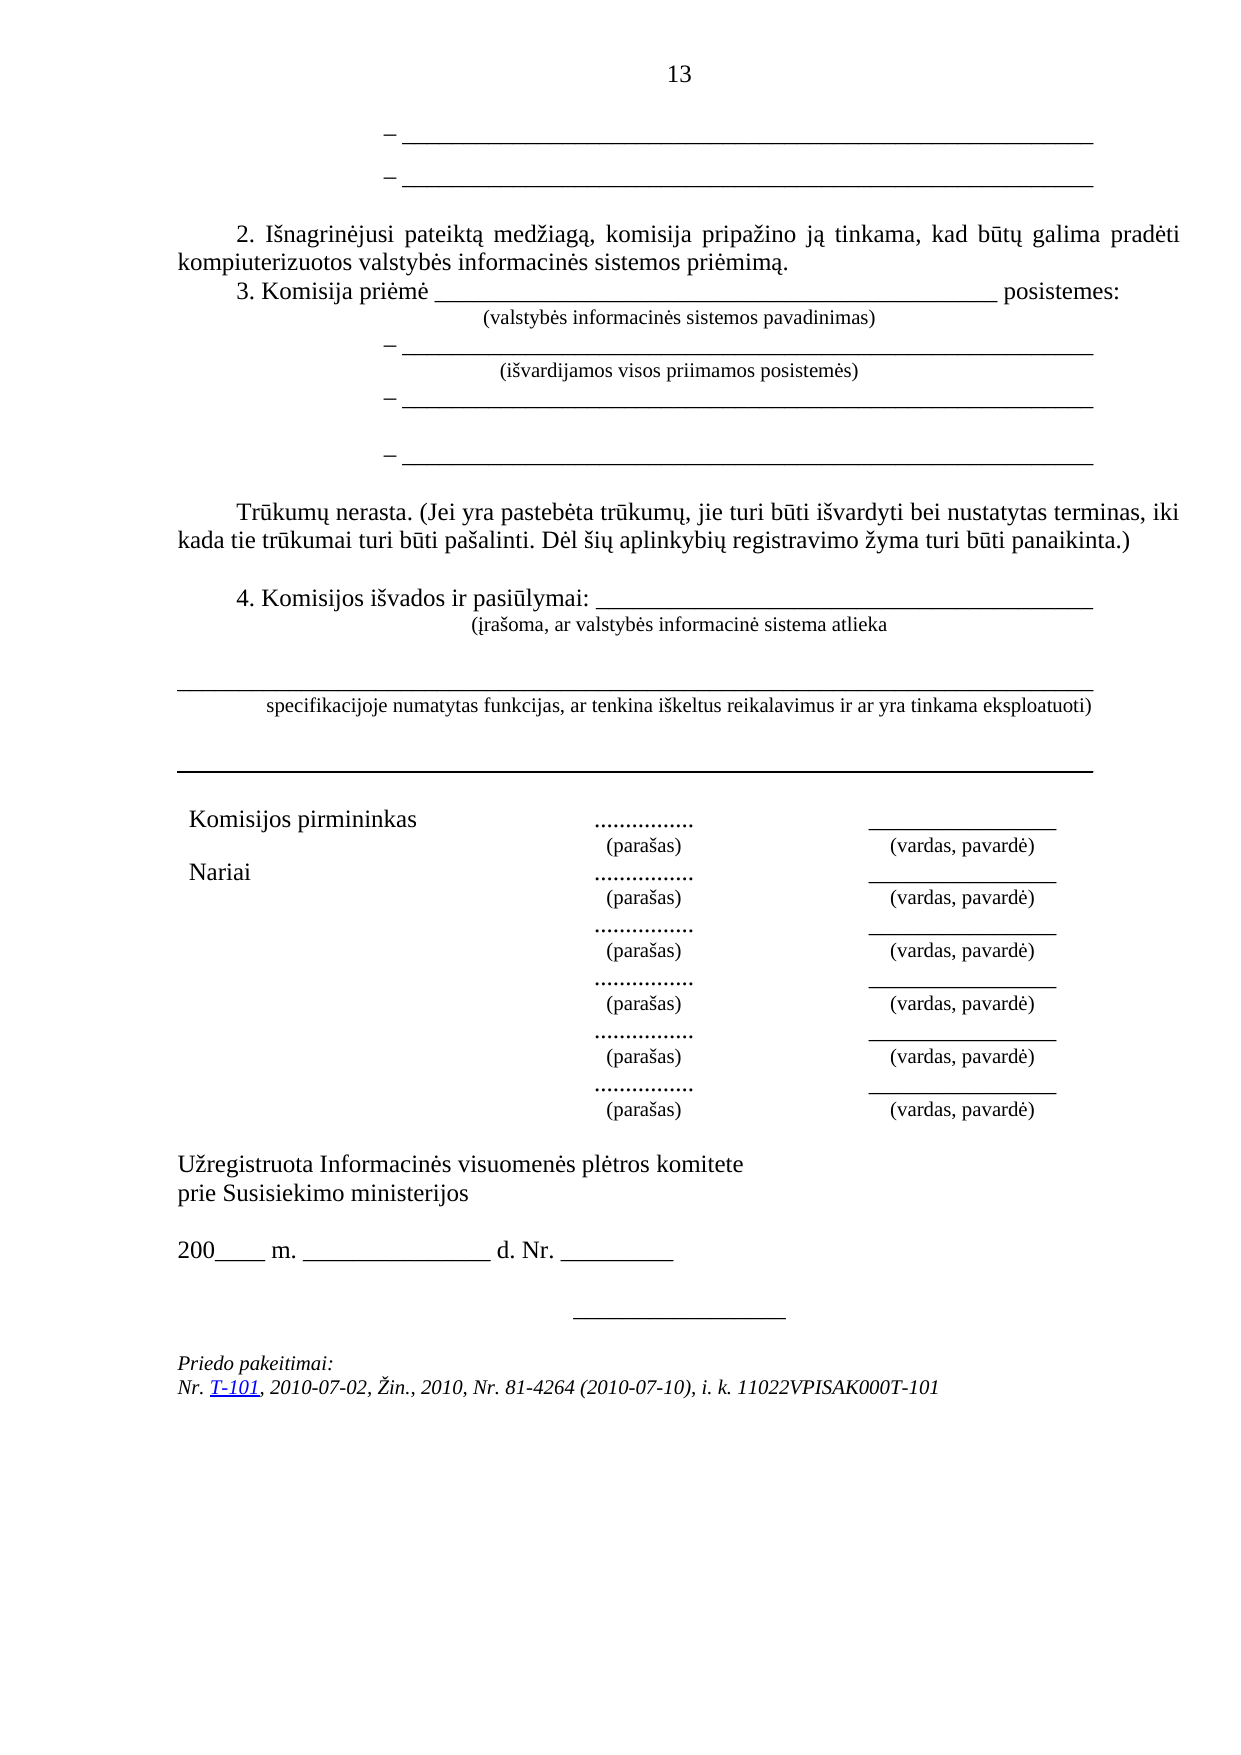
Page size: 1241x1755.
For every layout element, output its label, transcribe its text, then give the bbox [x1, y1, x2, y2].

text specifikacijoje numatytas funkcijas, ar tenkina iškeltus reikalavimus ir ar yra tinkama eksploatuoti) [177, 693, 1181, 717]
text prie Susisiekimo ministerijos [177, 1178, 1181, 1207]
text – [383, 382, 1181, 411]
table_cell Nariai [177, 857, 485, 1121]
text (išvardijamos visos priimamos posistemės) [177, 358, 1181, 382]
table_header ................ (parašas) [485, 804, 802, 857]
text – [383, 439, 1181, 468]
text Užregistruota Informacinės visuomenės plėtros komitete [177, 1149, 1181, 1178]
text _ [177, 665, 1181, 693]
text _ [177, 746, 1181, 775]
text (valstybės informacinės sistemos pavadinimas) [177, 305, 1181, 329]
text 200____ m. _______________ d. Nr. _________ [177, 1236, 1181, 1264]
text – [383, 118, 1181, 147]
table_cell _______________ (vardas, pavardė) _______________ (vardas, pavardė) _______________ (vardas, pavardė) _______________ (vardas, pavardė) _______________ (vardas, pavardė) [803, 857, 1122, 1121]
table_header Komisijos pirmininkas [177, 804, 485, 857]
text Nr. T-101, 2010-07-02, Žin., 2010, Nr. 81-4264 (2010-07-10), i. k. 11022VPISAK000T-101 [177, 1375, 1181, 1399]
text Trūkumų nerasta. (Jei yra pastebėta trūkumų, jie turi būti išvardyti bei nustatytas terminas, iki kada tie trūkumai turi būti pašalinti. Dėl šių aplinkybių registravimo žyma turi būti panaikinta.) [177, 497, 1181, 554]
text 3. Komisija priėmė _____________________________________________ posistemes: [177, 276, 1181, 305]
text 4. Komisijos išvados ir pasiūlymai: [177, 583, 1181, 612]
text (įrašoma, ar valstybės informacinė sistema atlieka [177, 612, 1181, 636]
table_header _______________ (vardas, pavardė) [803, 804, 1122, 857]
text – [383, 161, 1181, 190]
text _________________ [177, 1293, 1181, 1322]
text 2. Išnagrinėjusi pateiktą medžiagą, komisija pripažino ją tinkama, kad būtų galima pradėti kompiuterizuotos valstybės informacinės sistemos priėmimą. [177, 219, 1181, 276]
text – [383, 329, 1181, 358]
text Priedo pakeitimai: [177, 1351, 1181, 1375]
table_cell ................ (parašas) ................ (parašas) ................ (parašas) ................ (parašas) ................ (parašas) [485, 857, 802, 1121]
